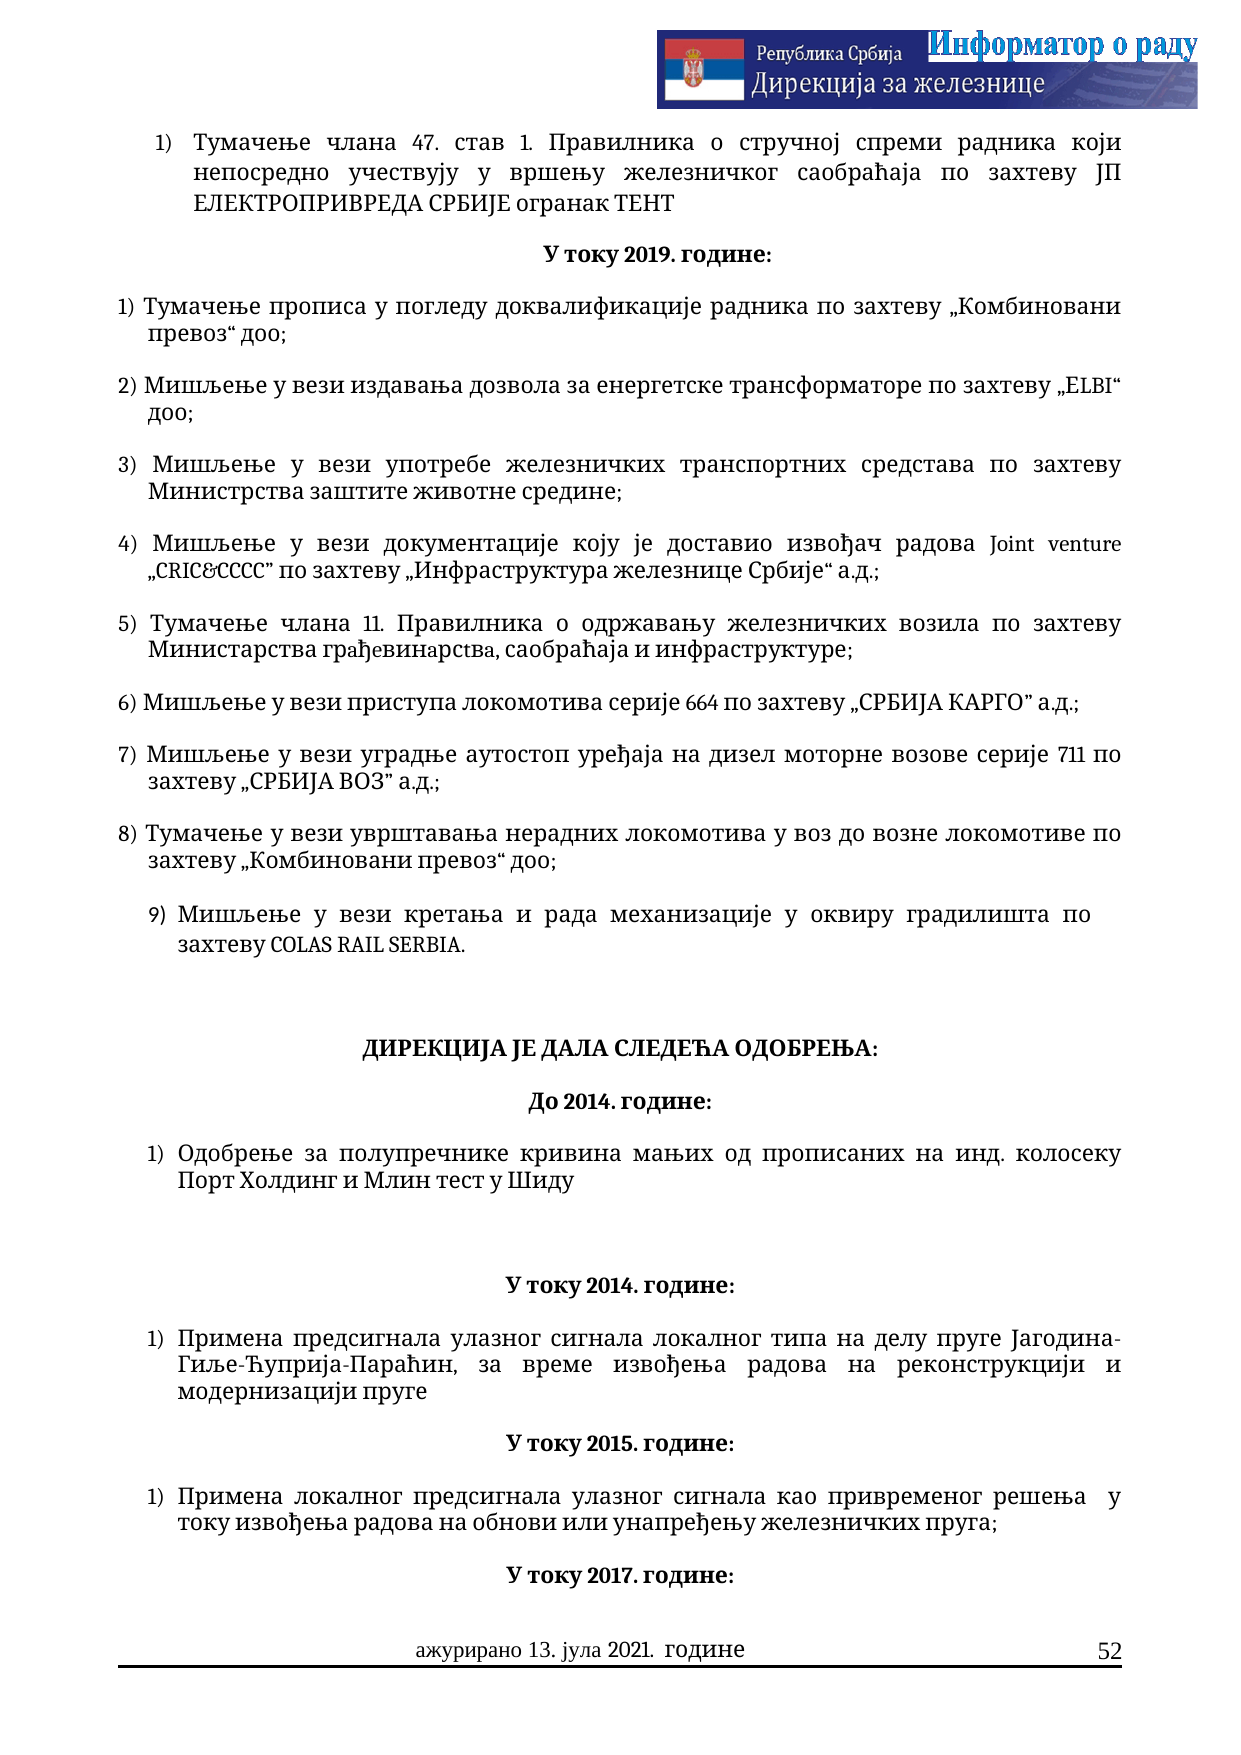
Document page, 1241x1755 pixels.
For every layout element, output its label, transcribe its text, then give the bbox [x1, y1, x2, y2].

text ДИРЕКЦИЈА ЈЕ ДАЛА СЛЕДЕЋА ОДОБРЕЊА: [118, 1036, 1122, 1062]
text До 2014. године: [118, 1088, 1122, 1115]
text 8) Тумачење у вези уврштавања нерадних локомотива у воз до возне локомотиве по захтеву „Комбиновани превоз“ доо; [118, 821, 1122, 874]
list Мишљење у вези кретања и рада механизације у оквиру градилишта по захтеву COLAS RAIL SERBIA. [148, 900, 1093, 958]
text У току 2017. године: [118, 1563, 1122, 1589]
text 7) Мишљење у вези уградње аутостоп уређаја на дизел моторне возове серије 711 по захтеву „СРБИЈА ВОЗ” а.д.; [118, 742, 1122, 795]
text 1) Тумачење прописа у погледу доквалификације радника по захтеву „Комбиновани превоз“ доо; [118, 294, 1122, 347]
list Одобрење за полупречнике кривина мањих од прописаних на инд. колосеку Порт Холдинг и Млин тест у Шиду [148, 1141, 1122, 1194]
text 2) Мишљење у вези издавања дозвола за енергетске трансформаторе по захтеву „ЕLBI“ доо; [118, 373, 1122, 426]
text У току 2014. године: [118, 1273, 1122, 1299]
text 5) Тумачење члана 11. Правилника о одржавању железничких возила по захтеву Министарства грaђeвинaрсtвa, саобраћаја и инфраструктуре; [118, 610, 1122, 663]
text 6) Мишљење у вези приступа локомотива серије 664 по захтеву „СРБИЈА КАРГО” а.д.; [118, 689, 1122, 716]
text У току 2015. године: [118, 1431, 1122, 1457]
list Тумачење члана 47. став 1. Правилника о стручној спреми радника који непосредно учествују у вршењу железничког саобраћаја по захтеву ЈП ЕЛЕКТРОПРИВРЕДА СРБИЈЕ огранак ТЕНТ [156, 130, 1122, 217]
text 4) Мишљење у вези документације коју је доставио извођач радова Joint venture „CRIC&CCCC” по захтеву „Инфраструктура железнице Србије“ а.д.; [118, 531, 1122, 584]
text У току 2019. године: [118, 241, 1122, 268]
text 3) Мишљење у вези употребе железничких транспортних средстава по захтеву Министрства заштите животне средине; [118, 452, 1122, 505]
list Примена локалног предсигнала улазног сигнала као привременог решења у току извођења радова на обнови или унапређењу железничких пруга; [148, 1484, 1122, 1537]
list Примена предсигнала улазног сигнала локалног типа на делу пруге Јагодина-Гиље-Ћуприја-Параћин, за време извођења радова на реконструкцији и модернизацији пруге [148, 1326, 1122, 1405]
